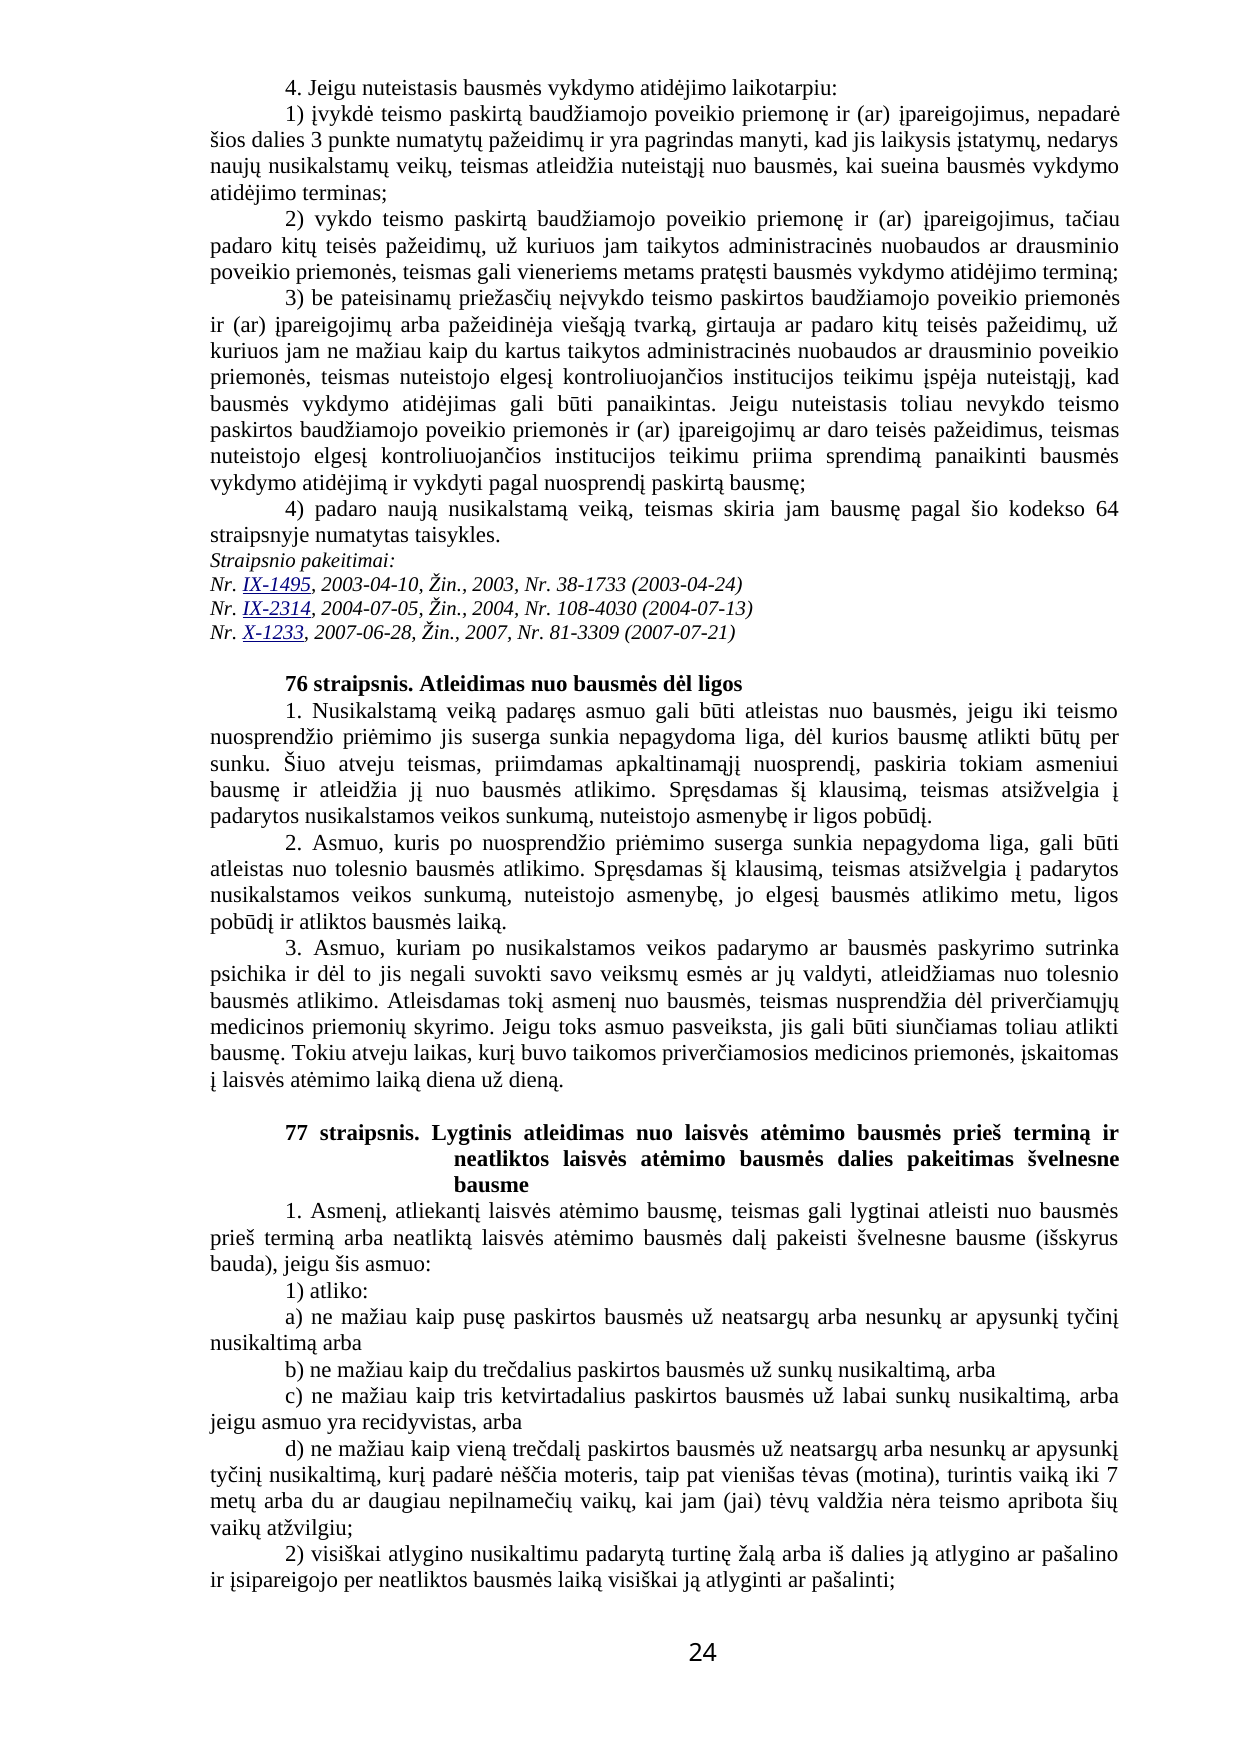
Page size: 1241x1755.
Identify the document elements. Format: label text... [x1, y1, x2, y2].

text 76 straipsnis. Atleidimas nuo bausmės dėl ligos [210, 671, 1120, 697]
text d) ne mažiau kaip vieną trečdalį paskirtos bausmės už neatsargų arba nesunkų ar apysunkį tyčinį nusikaltimą, kurį padarė nėščia moteris, taip pat vienišas tėvas (motina), turintis vaiką iki 7 metų arba du ar daugiau nepilnamečių vaikų, kai jam (jai) tėvų valdžia nėra teismo apribota šių vaikų atžvilgiu; [210, 1435, 1120, 1540]
text b) ne mažiau kaip du trečdalius paskirtos bausmės už sunkų nusikaltimą, arba [210, 1356, 1120, 1382]
text Nr. IX-1495, 2003-04-10, Žin., 2003, Nr. 38-1733 (2003-04-24) [210, 572, 1120, 596]
text 4) padaro naują nusikalstamą veiką, teismas skiria jam bausmę pagal šio kodekso 64 straipsnyje numatytas taisykles. [210, 495, 1120, 548]
text Nr. IX-2314, 2004-07-05, Žin., 2004, Nr. 108-4030 (2004-07-13) [210, 596, 1120, 620]
text 1) atliko: [210, 1277, 1120, 1303]
text 2) vykdo teismo paskirtą baudžiamojo poveikio priemonę ir (ar) įpareigojimus, tačiau padaro kitų teisės pažeidimų, už kuriuos jam taikytos administracinės nuobaudos ar drausminio poveikio priemonės, teismas gali vieneriems metams pratęsti bausmės vykdymo atidėjimo terminą; [210, 205, 1120, 284]
text 1. Asmenį, atliekantį laisvės atėmimo bausmę, teismas gali lygtinai atleisti nuo bausmės prieš terminą arba neatliktą laisvės atėmimo bausmės dalį pakeisti švelnesne bausme (išskyrus bauda), jeigu šis asmuo: [210, 1198, 1120, 1277]
text 3. Asmuo, kuriam po nusikalstamos veikos padarymo ar bausmės paskyrimo sutrinka psichika ir dėl to jis negali suvokti savo veiksmų esmės ar jų valdyti, atleidžiamas nuo tolesnio bausmės atlikimo. Atleisdamas tokį asmenį nuo bausmės, teismas nusprendžia dėl priverčiamųjų medicinos priemonių skyrimo. Jeigu toks asmuo pasveiksta, jis gali būti siunčiamas toliau atlikti bausmę. Tokiu atveju laikas, kurį buvo taikomos priverčiamosios medicinos priemonės, įskaitomas į laisvės atėmimo laiką diena už dieną. [210, 934, 1120, 1092]
text 2) visiškai atlygino nusikaltimu padarytą turtinę žalą arba iš dalies ją atlygino ar pašalino ir įsipareigojo per neatliktos bausmės laiką visiškai ją atlyginti ar pašalinti; [210, 1540, 1120, 1593]
text 77 straipsnis. Lygtinis atleidimas nuo laisvės atėmimo bausmės prieš terminą ir neatliktos laisvės atėmimo bausmės dalies pakeitimas švelnesne bausme [285, 1118, 1120, 1198]
text 4. Jeigu nuteistasis bausmės vykdymo atidėjimo laikotarpiu: [210, 73, 1120, 100]
text 1) įvykdė teismo paskirtą baudžiamojo poveikio priemonę ir (ar) įpareigojimus, nepadarė šios dalies 3 punkte numatytų pažeidimų ir yra pagrindas manyti, kad jis laikysis įstatymų, nedarys naujų nusikalstamų veikų, teismas atleidžia nuteistąjį nuo bausmės, kai sueina bausmės vykdymo atidėjimo terminas; [210, 100, 1120, 205]
text 1. Nusikalstamą veiką padaręs asmuo gali būti atleistas nuo bausmės, jeigu iki teismo nuosprendžio priėmimo jis suserga sunkia nepagydoma liga, dėl kurios bausmę atlikti būtų per sunku. Šiuo atveju teismas, priimdamas apkaltinamąjį nuosprendį, paskiria tokiam asmeniui bausmę ir atleidžia jį nuo bausmės atlikimo. Spręsdamas šį klausimą, teismas atsižvelgia į padarytos nusikalstamos veikos sunkumą, nuteistojo asmenybę ir ligos pobūdį. [210, 697, 1120, 829]
text Straipsnio pakeitimai: [210, 548, 1120, 572]
text 2. Asmuo, kuris po nuosprendžio priėmimo suserga sunkia nepagydoma liga, gali būti atleistas nuo tolesnio bausmės atlikimo. Spręsdamas šį klausimą, teismas atsižvelgia į padarytos nusikalstamos veikos sunkumą, nuteistojo asmenybę, jo elgesį bausmės atlikimo metu, ligos pobūdį ir atliktos bausmės laiką. [210, 829, 1120, 934]
text Nr. X-1233, 2007-06-28, Žin., 2007, Nr. 81-3309 (2007-07-21) [210, 620, 1120, 644]
text a) ne mažiau kaip pusę paskirtos bausmės už neatsargų arba nesunkų ar apysunkį tyčinį nusikaltimą arba [210, 1303, 1120, 1356]
text c) ne mažiau kaip tris ketvirtadalius paskirtos bausmės už labai sunkų nusikaltimą, arba jeigu asmuo yra recidyvistas, arba [210, 1382, 1120, 1435]
text 3) be pateisinamų priežasčių neįvykdo teismo paskirtos baudžiamojo poveikio priemonės ir (ar) įpareigojimų arba pažeidinėja viešąją tvarką, girtauja ar padaro kitų teisės pažeidimų, už kuriuos jam ne mažiau kaip du kartus taikytos administracinės nuobaudos ar drausminio poveikio priemonės, teismas nuteistojo elgesį kontroliuojančios institucijos teikimu įspėja nuteistąjį, kad bausmės vykdymo atidėjimas gali būti panaikintas. Jeigu nuteistasis toliau nevykdo teismo paskirtos baudžiamojo poveikio priemonės ir (ar) įpareigojimų ar daro teisės pažeidimus, teismas nuteistojo elgesį kontroliuojančios institucijos teikimu priima sprendimą panaikinti bausmės vykdymo atidėjimą ir vykdyti pagal nuosprendį paskirtą bausmę; [210, 284, 1120, 495]
